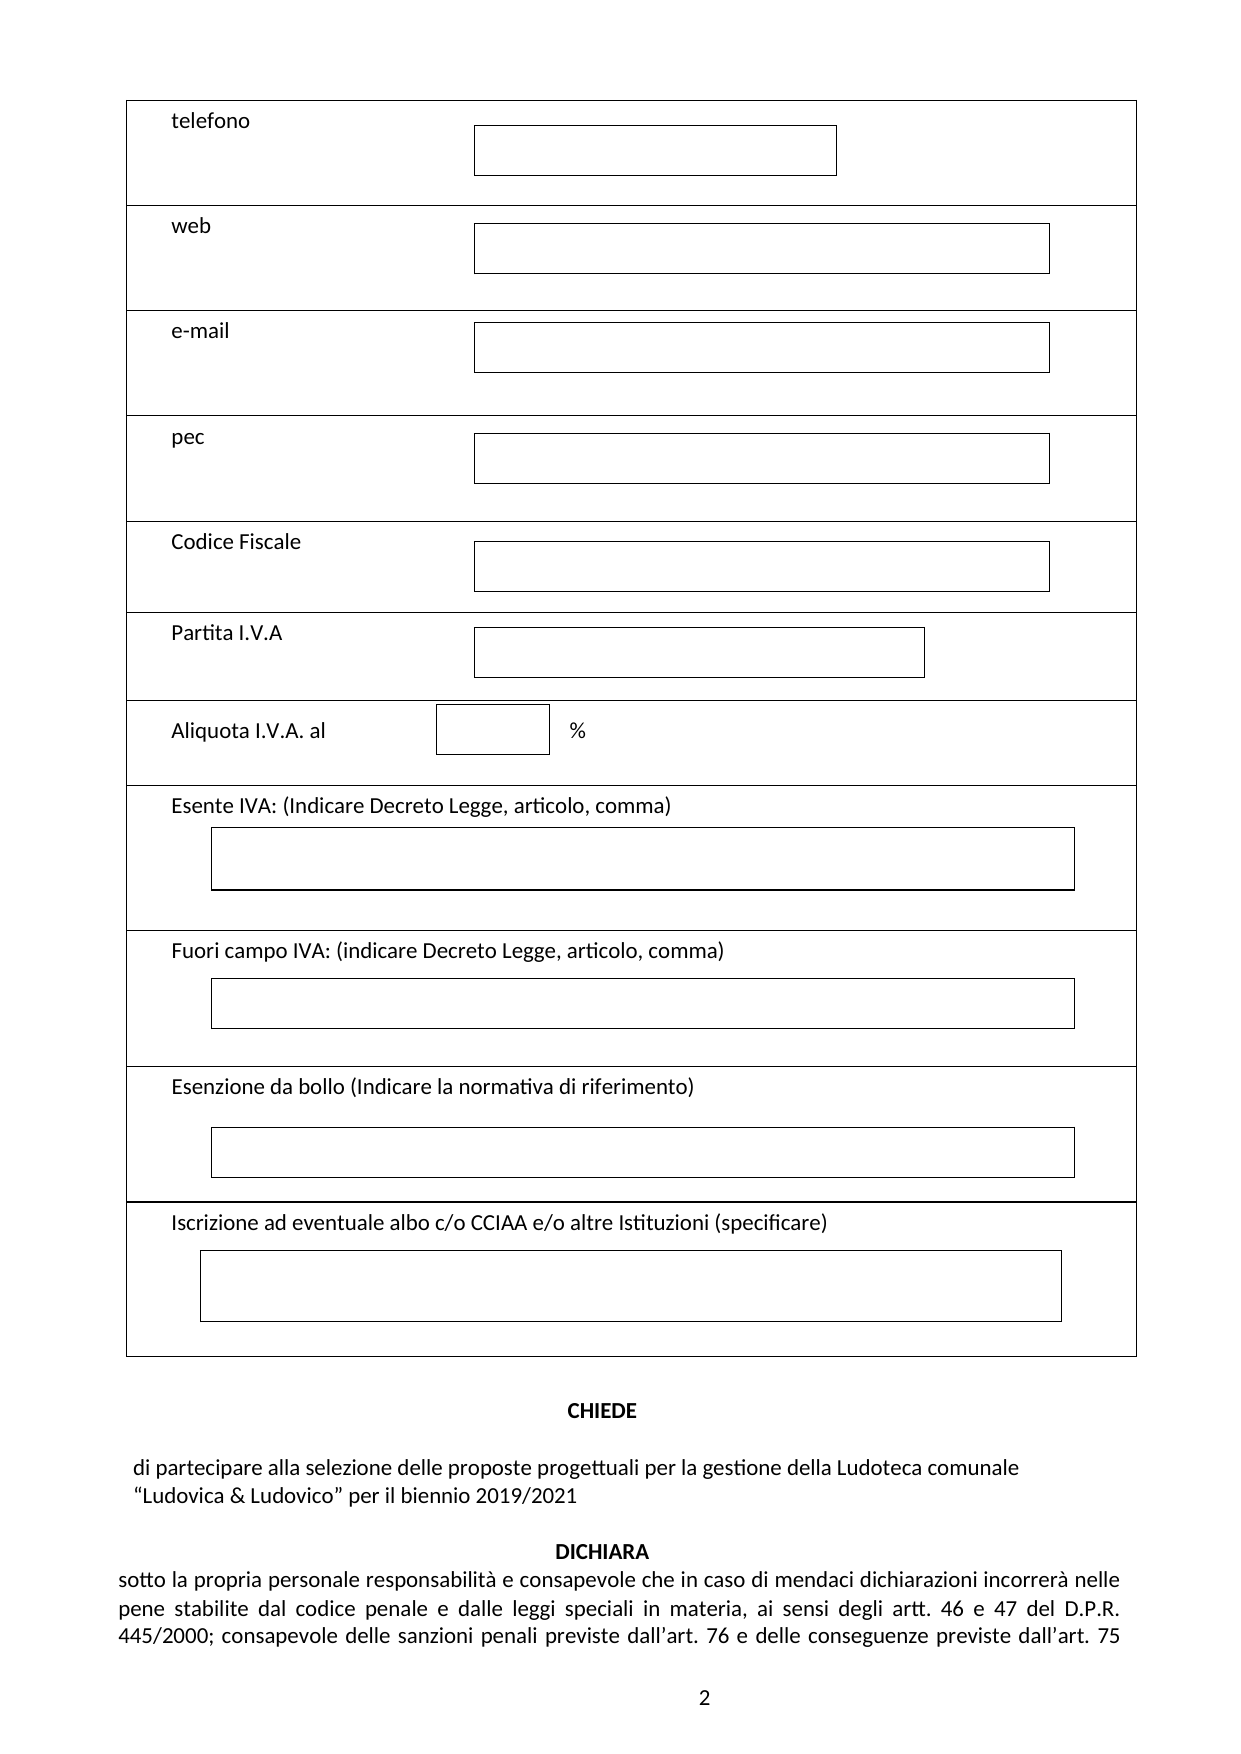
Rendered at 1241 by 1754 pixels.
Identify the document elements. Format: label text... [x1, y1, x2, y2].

table_cell pec [127, 416, 1136, 521]
table_cell Esente IVA: (Indicare Decreto Legge, articolo, comma) [127, 786, 1136, 929]
table_cell e-mail [127, 311, 1136, 415]
text CHIEDE [478, 1397, 727, 1425]
table_cell web [127, 206, 1136, 232]
text sotto la propria personale responsabilità e consapevole che in caso di mendaci dichiarazioni incorrerà nelle pene stabilite dal codice penale e dalle leggi speciali in materia, ai sensi degli artt. 46 e 47 del D.P.R. 445/2000; consapevole delle sanzioni penali previste dall’art. 76 e delle conseguenze previste dall’art. 75 [118, 1566, 1122, 1650]
table_cell Esenzione da bollo (Indicare la normativa di riferimento) [127, 1067, 1136, 1201]
table_cell Iscrizione ad eventuale albo c/o CCIAA e/o altre Istituzioni (specificare) [127, 1203, 1136, 1356]
table_cell Aliquota I.V.A. al % [127, 701, 1136, 784]
table_cell Codice Fiscale [127, 522, 1136, 612]
text DICHIARA [478, 1537, 727, 1565]
table_cell telefono [127, 101, 1136, 205]
text di partecipare alla selezione delle proposte progettuali per la gestione della Ludoteca comunale “Ludovica & Ludovico” per il biennio 2019/2021 [133, 1453, 1122, 1509]
table_cell web [127, 233, 1136, 310]
table_cell Partita I.V.A [127, 613, 1136, 700]
table_cell Fuori campo IVA: (indicare Decreto Legge, articolo, comma) [127, 931, 1136, 1066]
